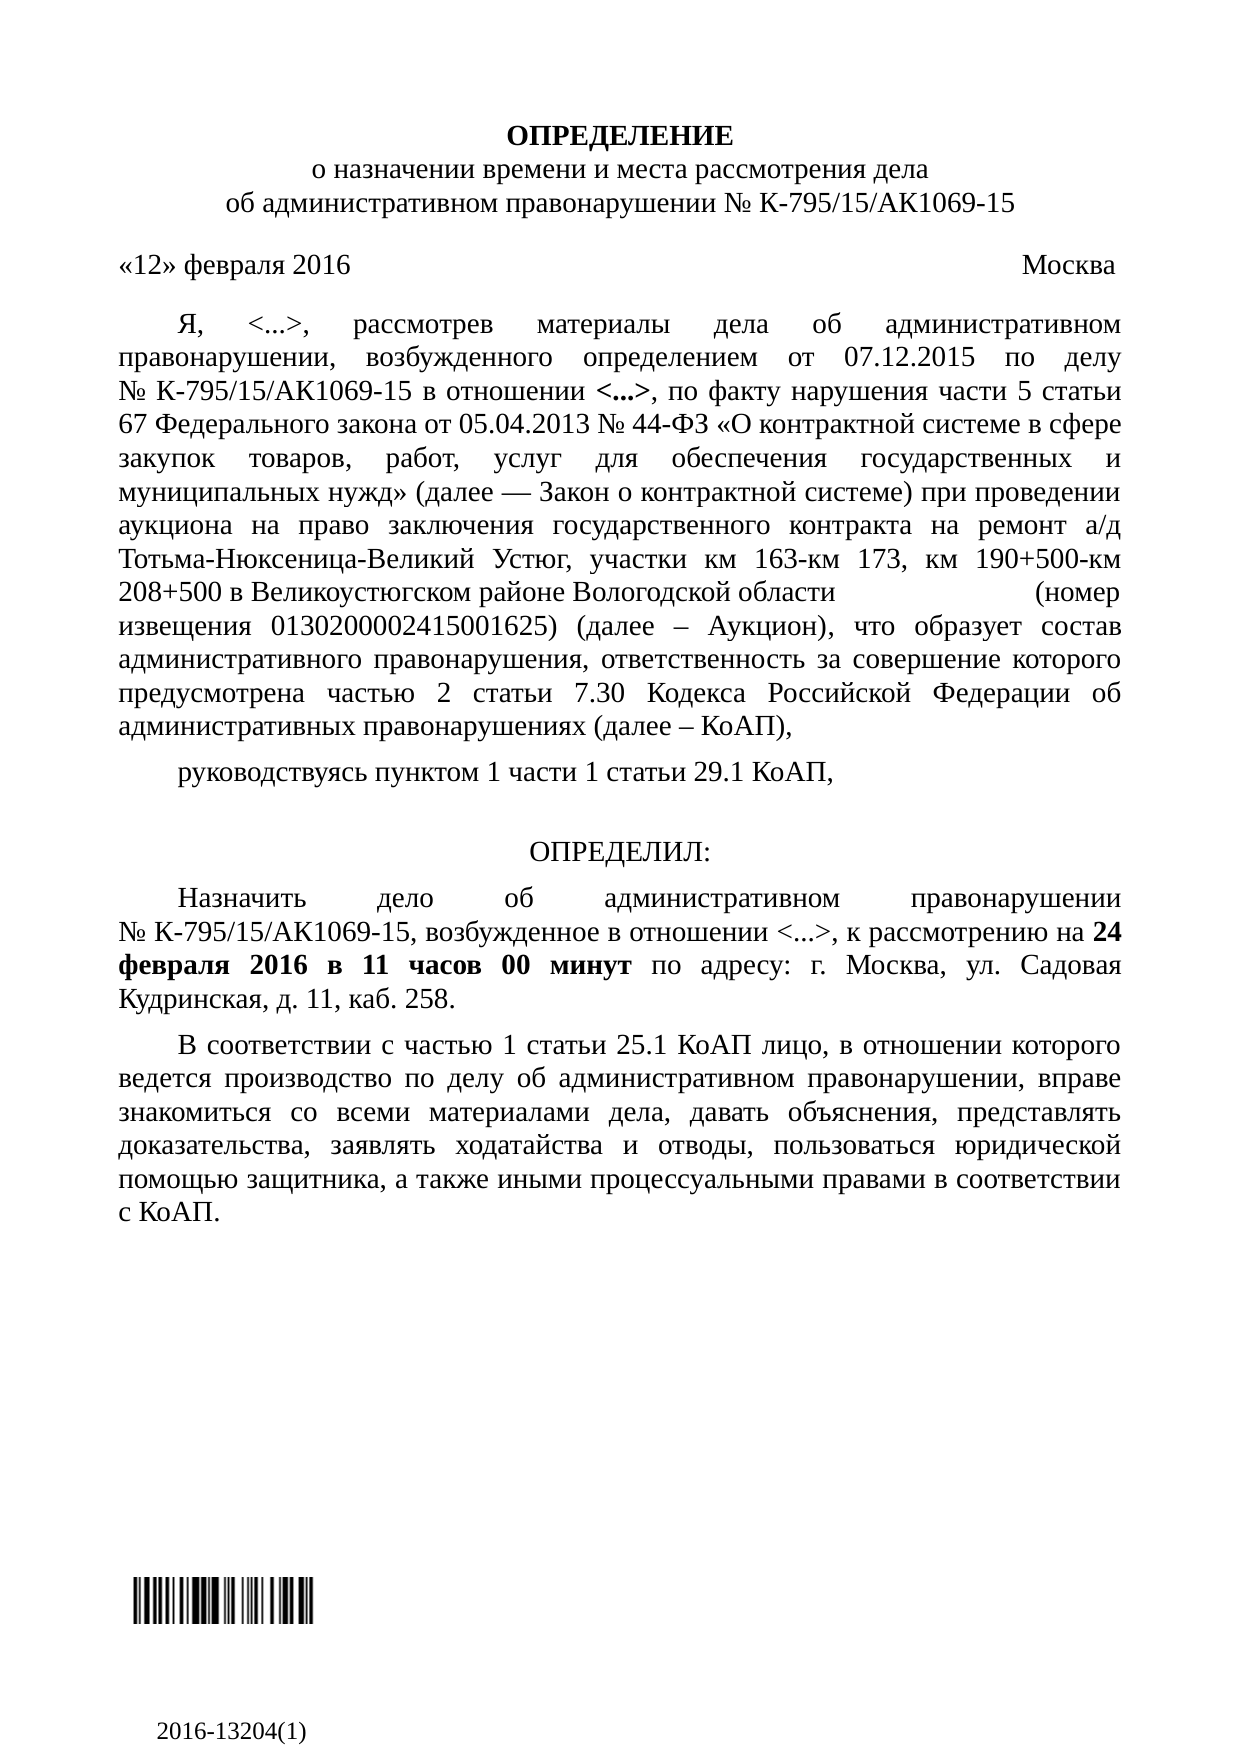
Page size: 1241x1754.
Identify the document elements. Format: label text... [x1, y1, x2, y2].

text об административном правонарушении № К-795/15/АК1069-15 [118, 185, 1122, 219]
subtitle ОПРЕДЕЛЕНИЕ [118, 118, 1122, 152]
text Я, <...>, рассмотрев материалы дела об административном правонарушении, возбужденного определением от 07.12.2015 по делу № К-795/15/АК1069-15 в отношении <...>, по факту нарушения части 5 статьи 67 Федерального закона от 05.04.2013 № 44-ФЗ «О контрактной системе в сфере закупок товаров, работ, услуг для обеспечения государственных и муниципальных нужд» (далее — Закон о контрактной системе) при проведении аукциона на право заключения государственного контракта на ремонт а/д Тотьма-Нюксеница-Великий Устюг, участки км 163-км 173, км 190+500-км 208+500 в Великоустюгском районе Вологодской области (номер извещения 0130200002415001625) (далее – Аукцион), что образует состав административного правонарушения, ответственность за совершение которого предусмотрена частью 2 статьи 7.30 Кодекса Российской Федерации об административных правонарушениях (далее – КоАП), [118, 306, 1122, 742]
text «12» февраля 2016 Москва [118, 247, 1122, 281]
text руководствуясь пунктом 1 части 1 статьи 29.1 КоАП, [118, 754, 1122, 788]
text о назначении времени и места рассмотрения дела [118, 152, 1122, 185]
text ОПРЕДЕЛИЛ: [118, 834, 1122, 868]
text В соответствии с частью 1 статьи 25.1 КоАП лицо, в отношении которого ведется производство по делу об административном правонарушении, вправе знакомиться со всеми материалами дела, давать объяснения, представлять доказательства, заявлять ходатайства и отводы, пользоваться юридической помощью защитника, а также иными процессуальными правами в соответствии с КоАП. [118, 1027, 1122, 1228]
picture [118, 1577, 331, 1624]
text Назначить дело об административном правонарушении № К-795/15/АК1069-15, возбужденное в отношении <...>, к рассмотрению на 24 февраля 2016 в 11 часов 00 минут по адресу: г. Москва, ул. Садовая Кудринская, д. 11, каб. 258. [118, 880, 1122, 1014]
